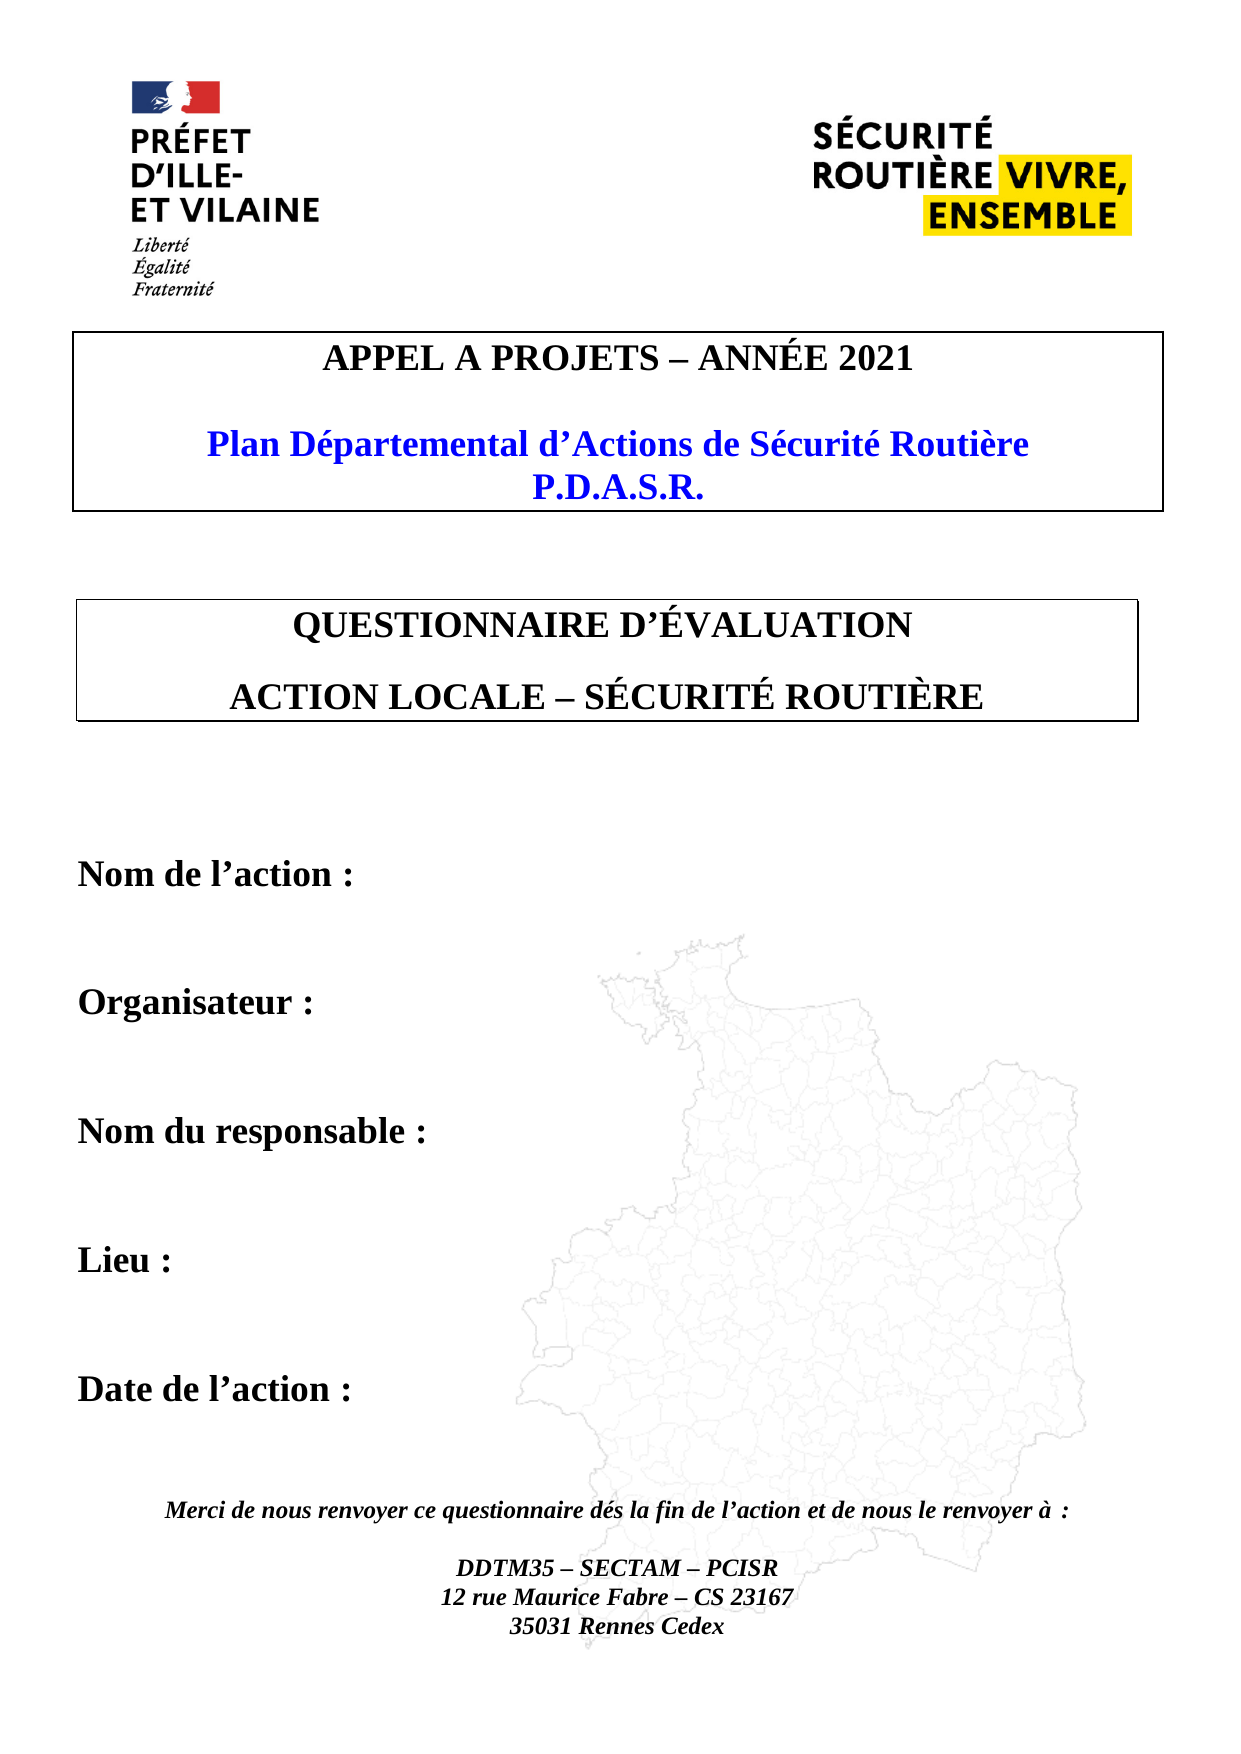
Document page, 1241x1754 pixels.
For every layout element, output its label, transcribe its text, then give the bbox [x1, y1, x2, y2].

text Nom de l’action : [77, 851, 1159, 894]
text P.D.A.S.R. [74, 459, 1162, 510]
text [1103, 980, 1159, 1023]
text 35031 Rennes Cedex [77, 1611, 494, 1640]
text DDTM35 – SECTAM – PCISR [1103, 1553, 1159, 1582]
text [1103, 1108, 1159, 1151]
text APPEL A PROJETS – ANNÉE 2021 [74, 333, 1162, 378]
picture [128, 77, 328, 301]
text [1103, 1237, 1159, 1280]
subtitle ACTION LOCALE – SÉCURITÉ ROUTIÈRE [77, 671, 1137, 720]
text Plan Départemental d’Actions de Sécurité Routière [77, 421, 1159, 459]
text 12 rue Maurice Fabre – CS 23167 [77, 1582, 494, 1611]
text 35031 Rennes Cedex [1103, 1611, 1159, 1640]
subtitle QUESTIONNAIRE D’ÉVALUATION [77, 600, 1137, 645]
text Date de l’action : [77, 1366, 494, 1409]
text Nom du responsable : [77, 1108, 494, 1151]
text DDTM35 – SECTAM – PCISR [77, 1553, 494, 1582]
text Organisateur : [77, 980, 494, 1023]
text 12 rue Maurice Fabre – CS 23167 [1103, 1582, 1159, 1611]
text Merci de nous renvoyer ce questionnaire dés la fin de l’action et de nous le renvoyer à : [77, 1495, 494, 1524]
picture [801, 109, 1136, 239]
text [1103, 1366, 1159, 1409]
text Lieu : [77, 1237, 494, 1280]
